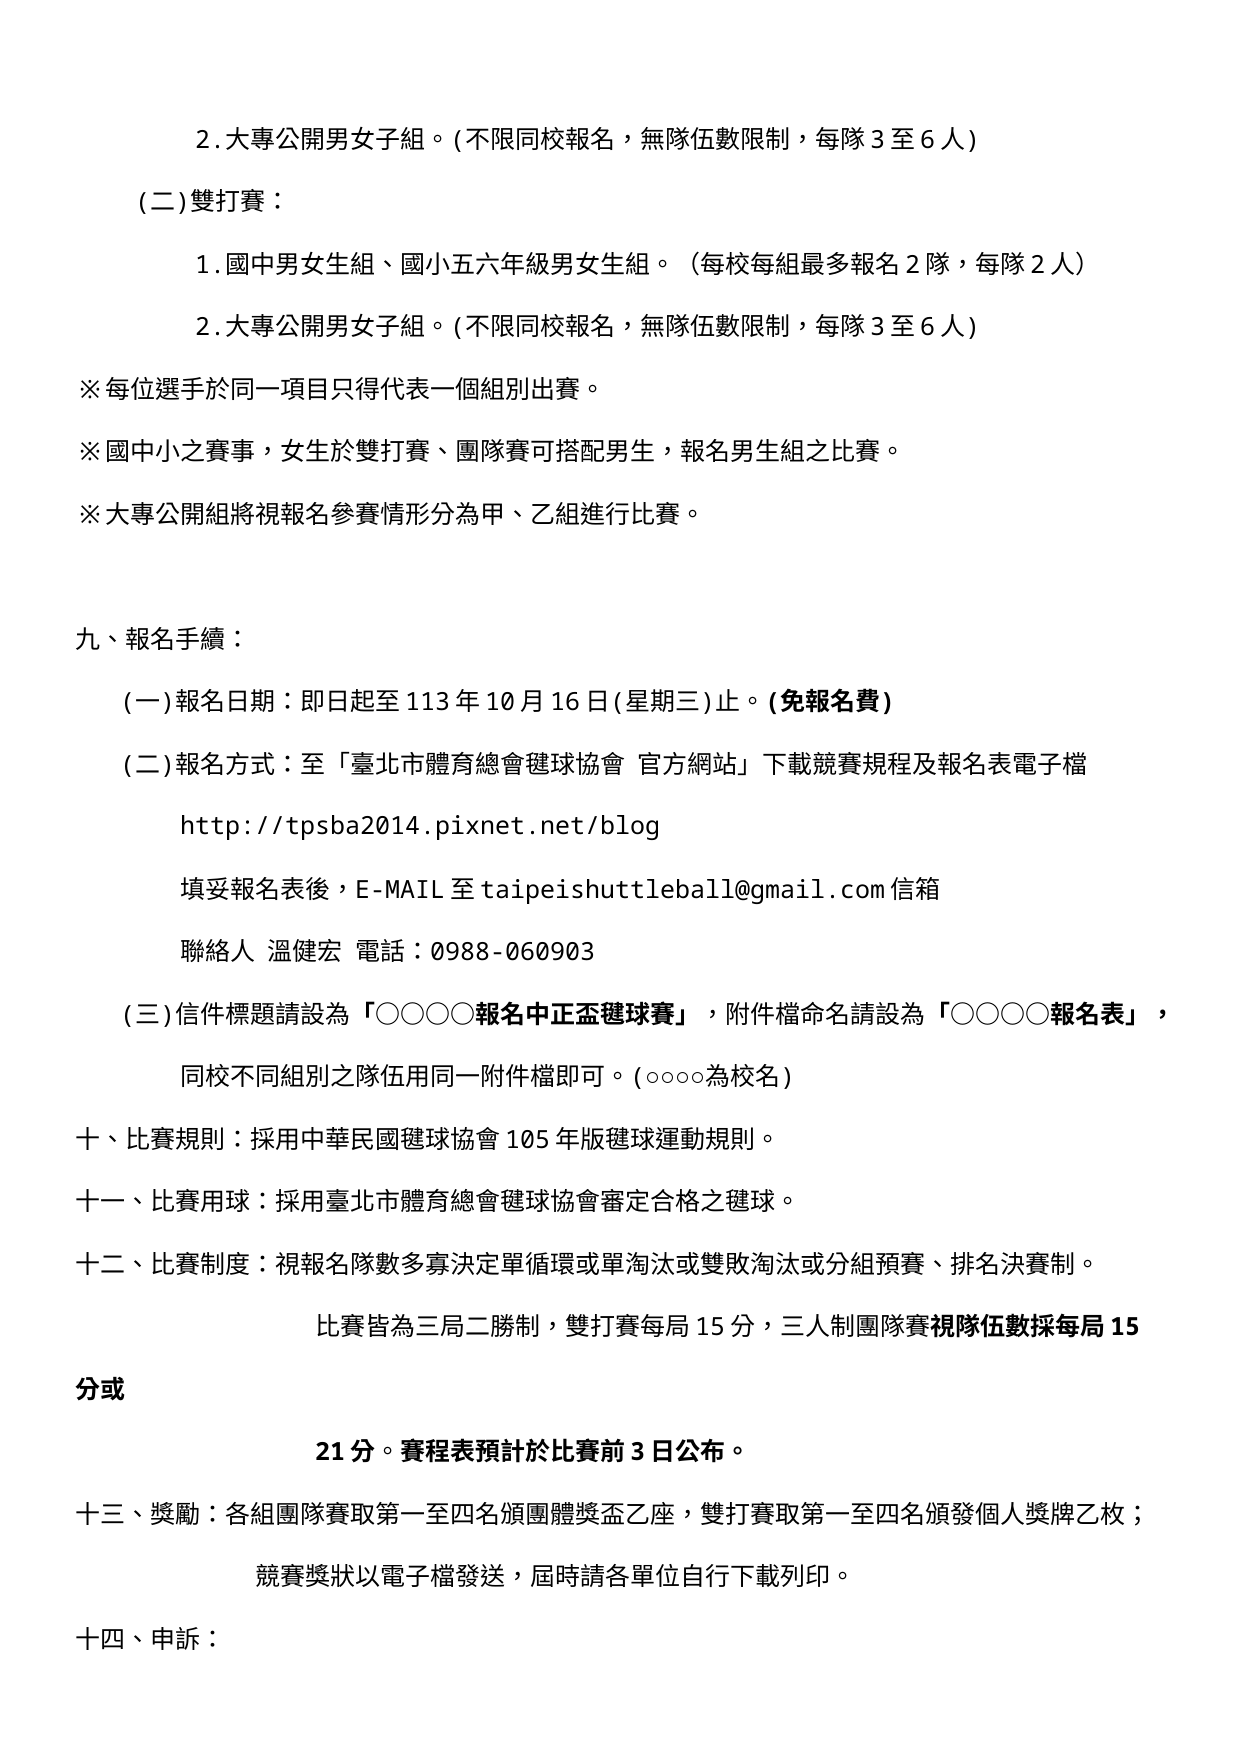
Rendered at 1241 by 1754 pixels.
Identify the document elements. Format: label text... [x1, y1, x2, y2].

text (二)雙打賽： [75, 158, 1165, 221]
text 比賽皆為三局二勝制，雙打賽每局15分，三人制團隊賽視隊伍數採每局15分或 [75, 1283, 1165, 1408]
text 21分。賽程表預計於比賽前3日公布。 [75, 1408, 1165, 1471]
text 十四、申訴： [75, 1596, 1165, 1658]
text 十三、獎勵：各組團隊賽取第一至四名頒團體獎盃乙座，雙打賽取第一至四名頒發個人獎牌乙枚； [75, 1471, 1165, 1533]
text 十一、比賽用球：採用臺北市體育總會毽球協會審定合格之毽球。 [75, 1158, 1165, 1221]
text 2.大專公開男女子組。(不限同校報名，無隊伍數限制，每隊3至6人) [75, 96, 1165, 158]
text 1.國中男女生組、國小五六年級男女生組。（每校每組最多報名2隊，每隊2人） [75, 221, 1165, 283]
text 填妥報名表後，E-MAIL至taipeishuttleball@gmail.com信箱 [75, 846, 1165, 908]
text http://tpsba2014.pixnet.net/blog [75, 783, 1165, 846]
text 十、比賽規則：採用中華民國毽球協會105年版毽球運動規則。 [75, 1096, 1165, 1158]
text ※國中小之賽事，女生於雙打賽、團隊賽可搭配男生，報名男生組之比賽。 [75, 408, 1165, 471]
text ※每位選手於同一項目只得代表一個組別出賽。 [75, 346, 1165, 408]
text (一)報名日期：即日起至113年10月16日(星期三)止。(免報名費) [75, 658, 1165, 721]
text 同校不同組別之隊伍用同一附件檔即可。(○○○○為校名) [75, 1033, 1165, 1096]
text 2.大專公開男女子組。(不限同校報名，無隊伍數限制，每隊3至6人) [75, 283, 1165, 346]
text ※大專公開組將視報名參賽情形分為甲、乙組進行比賽。 [75, 471, 1165, 533]
text 競賽獎狀以電子檔發送，屆時請各單位自行下載列印。 [75, 1533, 1165, 1596]
text (三)信件標題請設為「○○○○報名中正盃毽球賽」，附件檔命名請設為「○○○○報名表」， [75, 971, 1165, 1033]
text 九、報名手續： [75, 596, 1165, 658]
text (二)報名方式：至「臺北市體育總會毽球協會 官方網站」下載競賽規程及報名表電子檔 [75, 721, 1165, 783]
text 聯絡人 溫健宏 電話：0988-060903 [75, 908, 1165, 971]
text 十二、比賽制度：視報名隊數多寡決定單循環或單淘汰或雙敗淘汰或分組預賽、排名決賽制。 [75, 1221, 1165, 1283]
